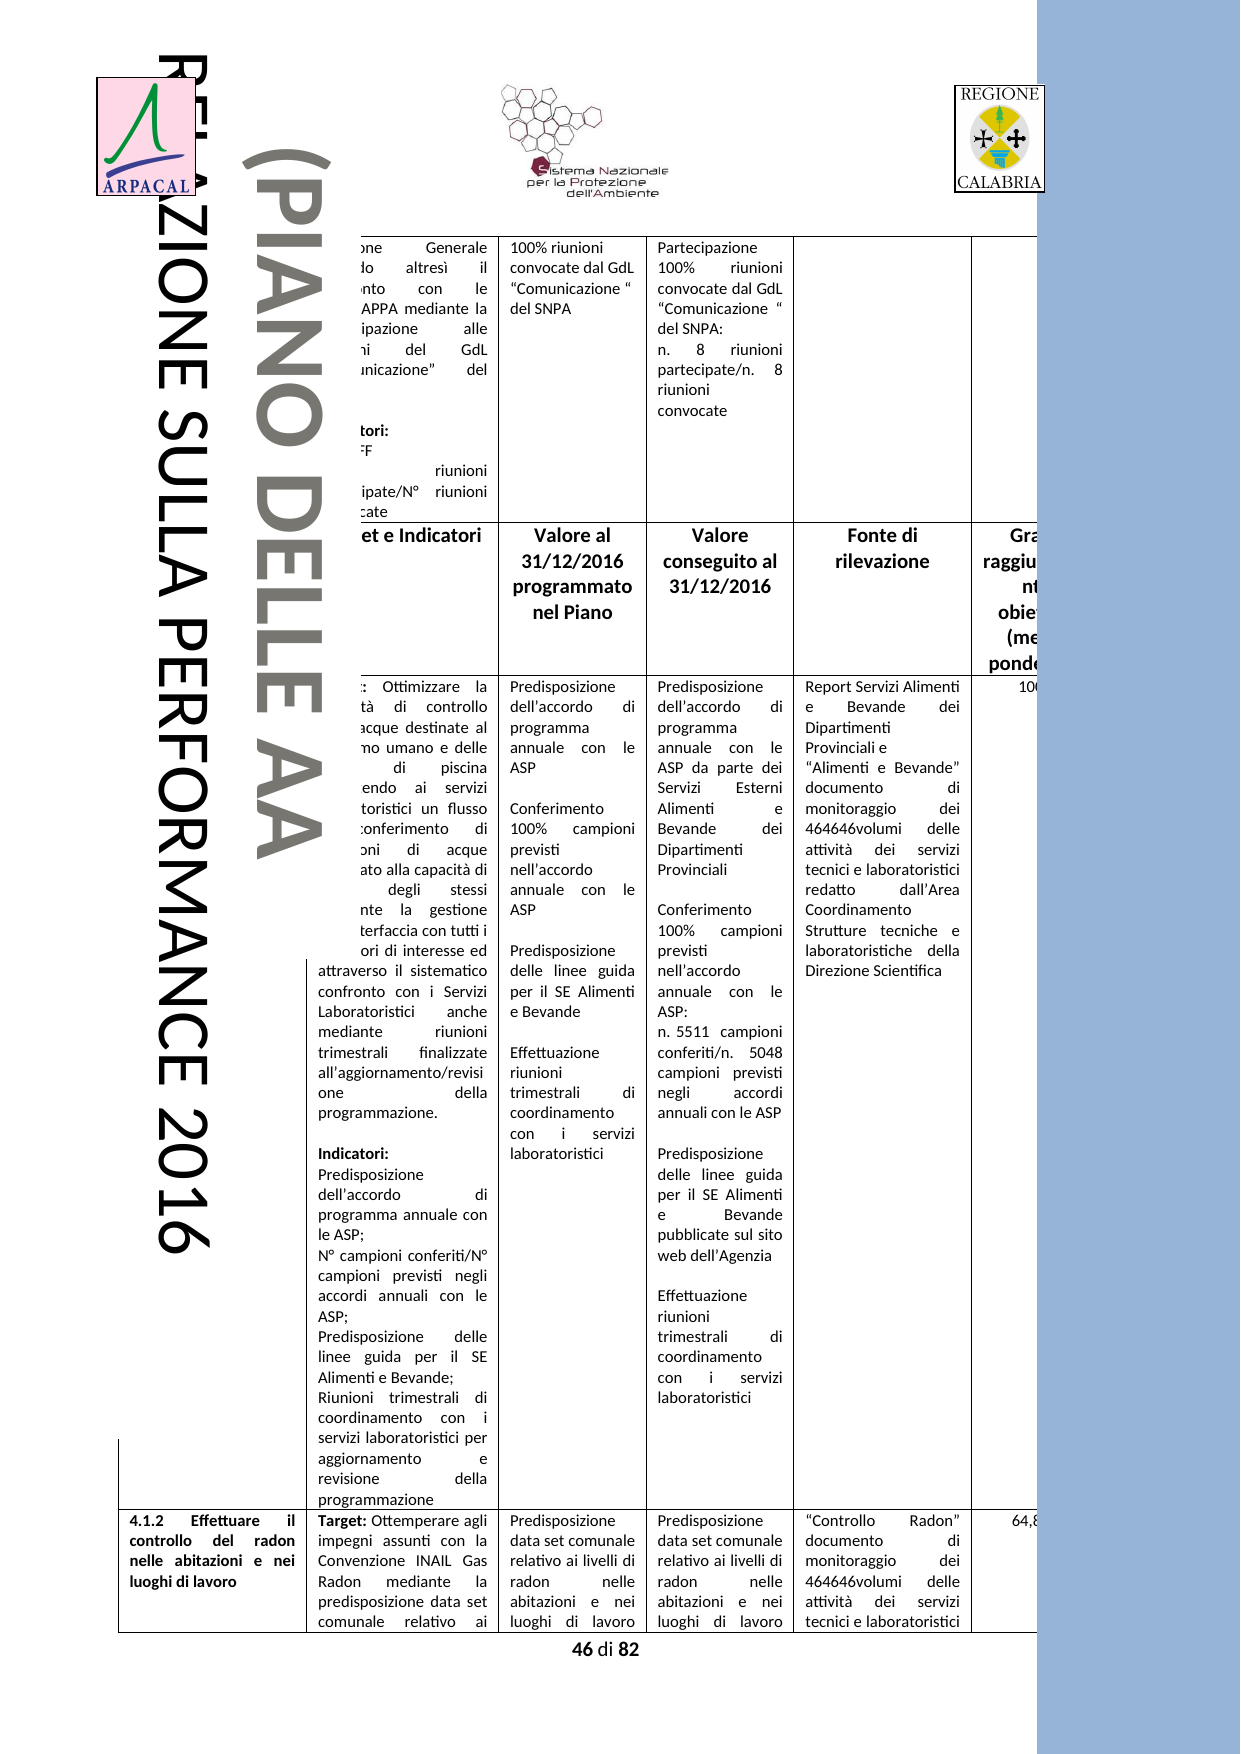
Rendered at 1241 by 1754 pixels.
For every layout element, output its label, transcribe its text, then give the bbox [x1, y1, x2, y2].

table_cell 64,89% [972, 1510, 1037, 1632]
table_cell 66,66% [972, 237, 1037, 522]
table_cell Target: Garantire l’informazione ambientale nel rispetto della normativa vigente in materia e degli indirizzi provenienti dal SNPA oltre che dalla Direzione Generale curando altresì il confronto con le ARPA/APPA mediante la Partecipazione alle riunioni del GdL “Comunicazione” del SNPA Indicatori: ON/OFF n° riunioni partecipate/N° riunioni convocate [361, 237, 498, 522]
table_cell Grado raggiungimento obiettivo (media ponderata) [972, 523, 1037, 675]
table_cell Target: Ottimizzare la capacità di controllo delle acque destinate al consumo umano e delle acque di piscina garantendo ai servizi laboratoristici un flusso di conferimento di campioni di acque adeguato alla capacità di carico degli stessi mediante la gestione dell’interfaccia con tutti i portatori di interesse ed attraverso il sistematico confronto con i Servizi Laboratoristici anche mediante riunioni trimestrali finalizzate all’aggiornamento/revisione della programmazione. Indicatori: Predisposizione dell’accordo di programma annuale con le ASP; N° campioni conferiti/N° campioni previsti negli accordi annuali con le ASP; Predisposizione delle linee guida per il SE Alimenti e Bevande; Riunioni trimestrali di coordinamento con i servizi laboratoristici per aggiornamento e revisione della programmazione [307, 676, 498, 1509]
table_cell Predisposizione data set comunale relativo ai livelli di radon nelle abitazioni e nei luoghi di lavoro [499, 1510, 646, 1632]
table_cell Target e Indicatori [361, 523, 498, 675]
table_cell Target: Ottemperare agli impegni assunti con la Convenzione INAIL Gas Radon mediante la predisposizione data set comunale relativo ai livelli di radon nelle abitazioni e nei luoghi di lavoro della Regione Calabria entro il 31/12/16 e la realizzazione di un’indagine sull’efficacia degli interventi di protezione del radon realizzati o in itinere entro il 31/12/16 Indicatore: ON /OFF [307, 1510, 498, 1632]
table_cell 100% riunioni convocate dal GdL “Comunicazione “ del SNPA [499, 237, 646, 522]
table_cell 4.1.2 Effettuare il controllo del radon nelle abitazioni e nei luoghi di lavoro [119, 1510, 306, 1632]
table_cell Partecipazione 100% riunioni convocate dal GdL “Comunicazione “ del SNPA: n. 8 riunioni partecipate/n. 8 riunioni convocate [647, 237, 793, 522]
table_cell Predisposizione data set comunale relativo ai livelli di radon nelle abitazioni e nei luoghi di lavoro [647, 1510, 793, 1632]
table_cell Predisposizione dell’accordo di programma annuale con le ASP da parte dei Servizi Esterni Alimenti e Bevande dei Dipartimenti Provinciali Conferimento 100% campioni previsti nell’accordo annuale con le ASP: n. 5511 campioni conferiti/n. 5048 campioni previsti negli accordi annuali con le ASP Predisposizione delle linee guida per il SE Alimenti e Bevande pubblicate sul sito web dell’Agenzia Effettuazione riunioni trimestrali di coordinamento con i servizi laboratoristici [647, 676, 793, 1509]
table_cell 4.1.1 Garantire l’attività di competenza dei Servizi esterni Alimenti e Bevande [119, 959, 306, 1509]
table_cell Valore conseguito al 31/12/2016 [647, 523, 793, 675]
table_cell “Controllo Radon” documento di monitoraggio dei 111volumi delle attività dei servizi tecnici e laboratoristici redatto dall’Area Coordinamento Strutture tecniche e laboratoristiche della Direzione Scientifica [794, 1510, 971, 1632]
table_cell Report Servizi Alimenti e Bevande dei Dipartimenti Provinciali e “Alimenti e Bevande” documento di monitoraggio dei 111volumi delle attività dei servizi tecnici e laboratoristici redatto dall’Area Coordinamento Strutture tecniche e laboratoristiche della Direzione Scientifica [794, 676, 971, 1509]
table_cell Fonte di rilevazione [794, 523, 971, 675]
table_cell Predisposizione dell’accordo di programma annuale con le ASP Conferimento 100% campioni previsti nell’accordo annuale con le ASP Predisposizione delle linee guida per il SE Alimenti e Bevande Effettuazione riunioni trimestrali di coordinamento con i servizi laboratoristici [499, 676, 646, 1509]
table_cell 100% [972, 676, 1037, 1509]
table_cell Valore al 31/12/2016 programmato nel Piano [499, 523, 646, 675]
table_cell [794, 237, 971, 522]
